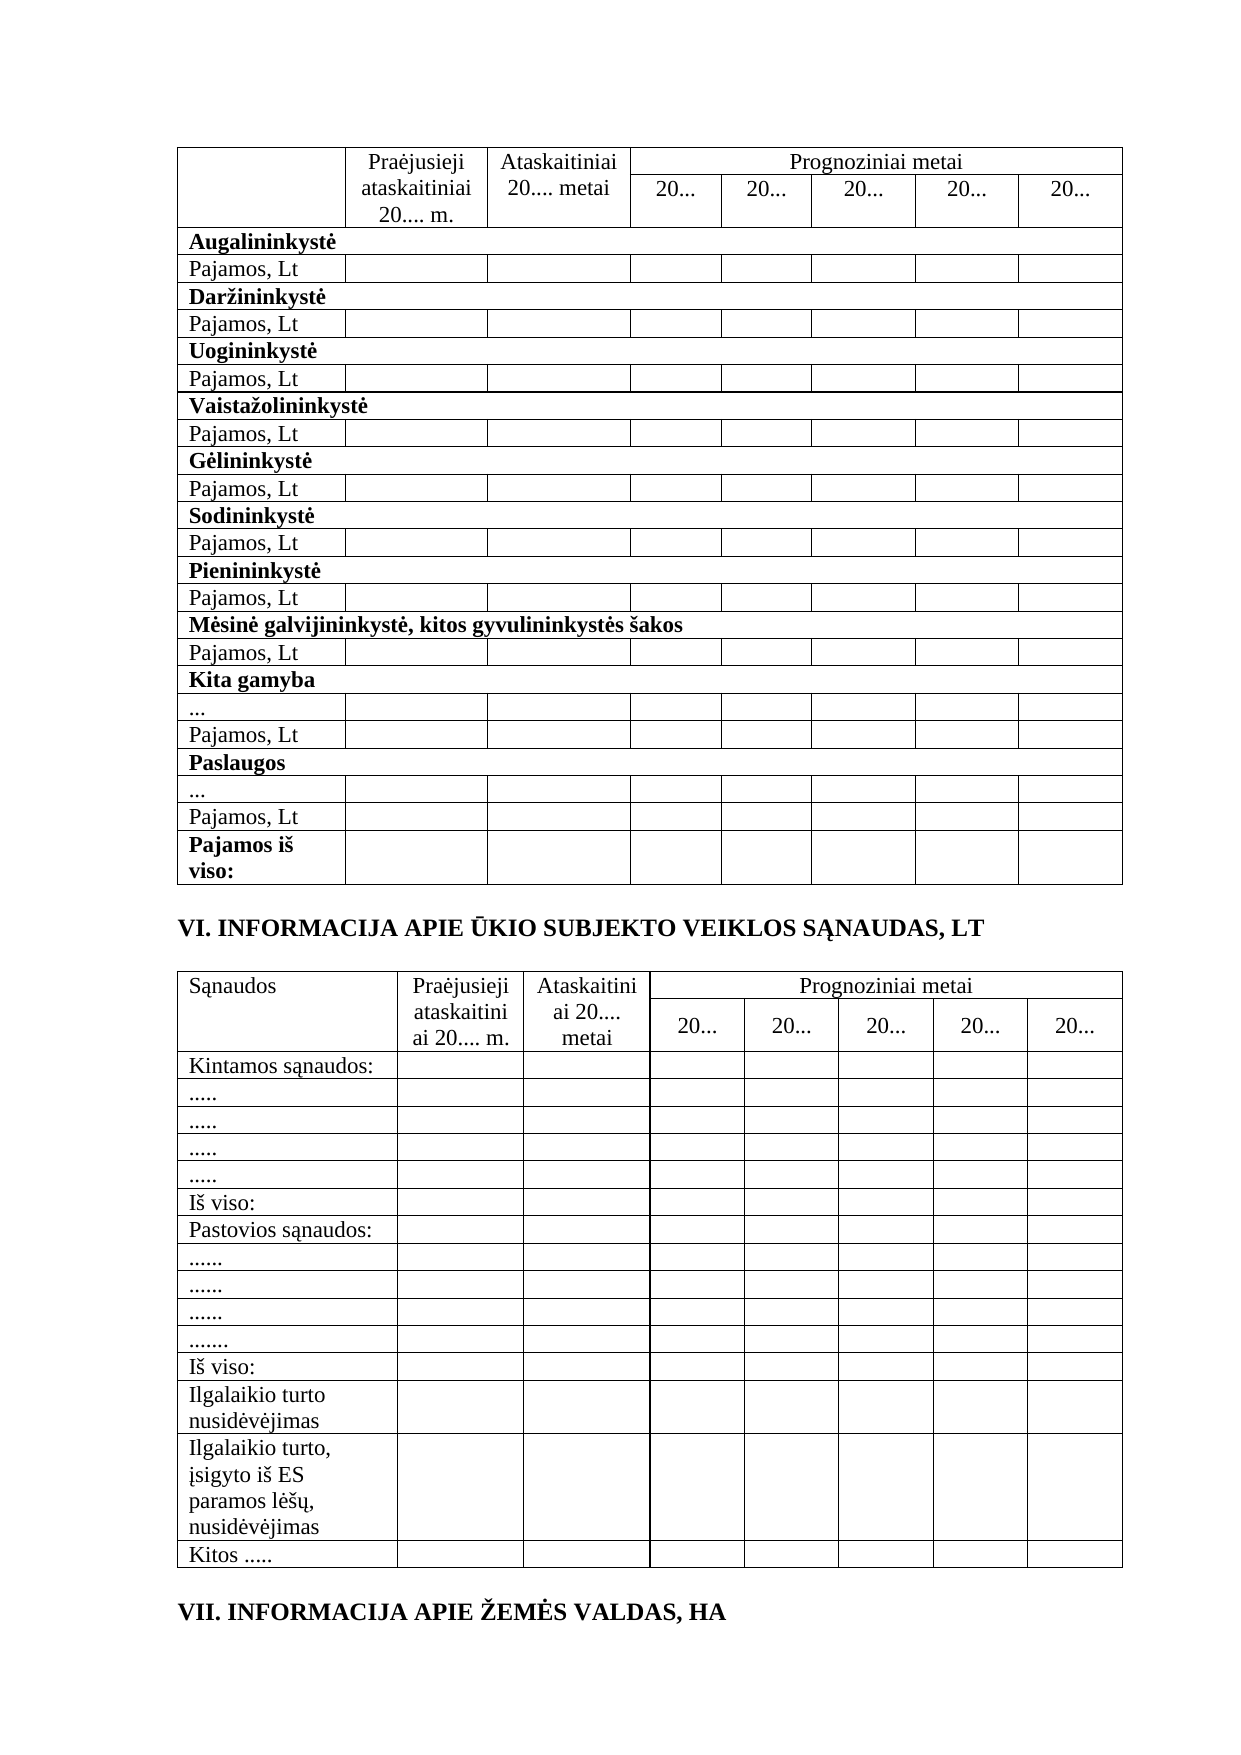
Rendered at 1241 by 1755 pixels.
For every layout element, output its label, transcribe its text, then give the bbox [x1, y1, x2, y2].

table_cell [1028, 1271, 1122, 1297]
table_cell [488, 529, 630, 556]
table_cell [916, 310, 1018, 337]
table_cell [934, 1216, 1027, 1243]
table_cell [916, 639, 1018, 665]
table_cell [524, 1541, 649, 1567]
table_cell [812, 529, 915, 556]
table_cell [488, 831, 630, 883]
table_cell [398, 1107, 523, 1133]
table_cell [934, 1299, 1027, 1325]
table_cell [524, 1107, 649, 1133]
table_cell [839, 1326, 933, 1352]
table_cell [1028, 1189, 1122, 1215]
table_cell [1028, 1381, 1122, 1433]
table_cell Paslaugos [178, 749, 1122, 775]
table_cell [631, 721, 721, 747]
table_cell [722, 475, 811, 501]
table_cell [934, 1326, 1027, 1352]
table_cell [346, 776, 487, 802]
table_cell [722, 831, 811, 883]
table_cell [745, 1541, 838, 1567]
table_cell [812, 776, 915, 802]
table_cell [745, 1353, 838, 1379]
table_cell [934, 1052, 1027, 1078]
table_cell [398, 1161, 523, 1188]
table_cell [722, 694, 811, 720]
table_cell [1028, 1161, 1122, 1188]
table_cell [524, 1326, 649, 1352]
table_cell [839, 1244, 933, 1270]
table_cell [812, 310, 915, 337]
table_cell Ilgalaikio turto, įsigyto iš ES paramos lėšų, nusidėvėjimas [178, 1434, 397, 1540]
table_cell [812, 831, 915, 883]
table_cell [651, 1189, 744, 1215]
table_cell [651, 1541, 744, 1567]
table_cell [839, 1299, 933, 1325]
table_cell [398, 1079, 523, 1106]
table_cell Kintamos sąnaudos: [178, 1052, 397, 1078]
table_cell ...... [178, 1271, 397, 1297]
table_cell [524, 1353, 649, 1379]
table_cell 20... [812, 175, 915, 227]
table_cell [1019, 803, 1122, 830]
table_cell [745, 1326, 838, 1352]
table_cell [934, 1107, 1027, 1133]
table_cell 20... [722, 175, 811, 227]
table_cell [1028, 1134, 1122, 1160]
table_cell [488, 310, 630, 337]
table_cell [745, 1134, 838, 1160]
table_cell [651, 1381, 744, 1433]
table_cell [631, 310, 721, 337]
table_cell [1028, 1107, 1122, 1133]
table_cell Pastovios sąnaudos: [178, 1216, 397, 1243]
table_cell [631, 639, 721, 665]
table_cell [839, 1216, 933, 1243]
table_cell [745, 1161, 838, 1188]
table_cell ..... [178, 1134, 397, 1160]
table_cell [524, 1079, 649, 1106]
table_cell [745, 1107, 838, 1133]
table_cell [722, 776, 811, 802]
table_cell [745, 1052, 838, 1078]
table_cell [812, 721, 915, 747]
table_cell [631, 475, 721, 501]
table_cell [1019, 420, 1122, 446]
table_cell [488, 365, 630, 391]
table_cell ...... [178, 1244, 397, 1270]
table_cell Pajamos, Lt [178, 803, 345, 830]
table_cell [346, 529, 487, 556]
table_cell Pajamos, Lt [178, 721, 345, 747]
table_cell [1028, 1244, 1122, 1270]
table_cell [346, 803, 487, 830]
table_cell [745, 1299, 838, 1325]
table_cell [745, 1434, 838, 1540]
table_cell [916, 803, 1018, 830]
table_cell [916, 776, 1018, 802]
table_cell [1019, 255, 1122, 282]
table_cell Pienininkystė [178, 557, 1122, 583]
table_cell [722, 365, 811, 391]
table_cell Sodininkystė [178, 502, 1122, 528]
table_cell [722, 803, 811, 830]
table_cell [524, 1189, 649, 1215]
table_header Ataskaitiniai 20.... metai [488, 148, 630, 227]
table_cell Iš viso: [178, 1353, 397, 1379]
table_cell [916, 831, 1018, 883]
table_cell [398, 1189, 523, 1215]
table_cell [651, 1161, 744, 1188]
table_cell [651, 1107, 744, 1133]
table_cell [839, 1052, 933, 1078]
table_cell [722, 255, 811, 282]
table_cell [812, 365, 915, 391]
table_cell [651, 1326, 744, 1352]
table_cell [346, 721, 487, 747]
table_cell [839, 1107, 933, 1133]
table_cell ... [178, 776, 345, 802]
table_cell [839, 1079, 933, 1106]
table_cell [398, 1353, 523, 1379]
table_cell [1028, 1216, 1122, 1243]
table_cell [1028, 1326, 1122, 1352]
table_cell Pajamos, Lt [178, 529, 345, 556]
table_cell Pajamos, Lt [178, 584, 345, 611]
table_cell [398, 1434, 523, 1540]
table_cell ..... [178, 1161, 397, 1188]
table_cell [346, 639, 487, 665]
table_cell [488, 694, 630, 720]
table_cell Vaistažolininkystė [178, 393, 1122, 419]
table_cell [488, 803, 630, 830]
table_cell [1019, 694, 1122, 720]
table_cell [651, 1434, 744, 1540]
table_cell [398, 1541, 523, 1567]
table_cell [398, 1244, 523, 1270]
table_cell [398, 1134, 523, 1160]
table_cell [398, 1052, 523, 1078]
table_cell [488, 420, 630, 446]
table_cell [488, 255, 630, 282]
text VI. INFORMACIJA APIE ŪKIO SUBJEKTO VEIKLOS SĄNAUDAS, LT [177, 913, 1122, 942]
table_cell [722, 310, 811, 337]
table_cell [651, 1052, 744, 1078]
table_cell [1019, 475, 1122, 501]
table_cell [631, 803, 721, 830]
table_cell [524, 1381, 649, 1433]
table_cell [398, 1271, 523, 1297]
table_cell [524, 1052, 649, 1078]
table_cell [398, 1326, 523, 1352]
table_cell 20... [916, 175, 1018, 227]
table_cell [1019, 776, 1122, 802]
table_cell [745, 1244, 838, 1270]
table_cell [631, 420, 721, 446]
table_cell [1019, 721, 1122, 747]
table_header Praėjusieji ataskaitiniai 20.... m. [398, 972, 523, 1051]
table_cell [1028, 1052, 1122, 1078]
table_cell [934, 1271, 1027, 1297]
table_cell [631, 365, 721, 391]
table_cell [1028, 1079, 1122, 1106]
table_cell Pajamos, Lt [178, 420, 345, 446]
table_cell [934, 1353, 1027, 1379]
table_cell ....... [178, 1326, 397, 1352]
table_cell [651, 1079, 744, 1106]
table_cell [631, 584, 721, 611]
table_cell Pajamos, Lt [178, 255, 345, 282]
table_cell [524, 1216, 649, 1243]
table_cell [839, 1381, 933, 1433]
table_cell [934, 1134, 1027, 1160]
table_cell [346, 365, 487, 391]
table_cell [346, 694, 487, 720]
table_cell [524, 1161, 649, 1188]
table_cell [524, 1434, 649, 1540]
table_cell [1028, 1434, 1122, 1540]
table_cell [722, 584, 811, 611]
table_cell [722, 420, 811, 446]
table_cell [346, 255, 487, 282]
table_cell Pajamos, Lt [178, 639, 345, 665]
table_header Ataskaitiniai 20.... metai [524, 972, 649, 1051]
table_cell Ilgalaikio turto nusidėvėjimas [178, 1381, 397, 1433]
table_cell [1019, 365, 1122, 391]
table_cell [488, 584, 630, 611]
table_cell [398, 1299, 523, 1325]
table_header Prognoziniai metai [631, 148, 1122, 174]
table_cell [346, 831, 487, 883]
table_cell Pajamos, Lt [178, 475, 345, 501]
table_header Sąnaudos [178, 972, 397, 1051]
table_cell Augalininkystė [178, 228, 1122, 254]
table_cell [488, 639, 630, 665]
table_cell [1028, 1353, 1122, 1379]
table_cell [488, 721, 630, 747]
table_cell ...... [178, 1299, 397, 1325]
table_cell [745, 1381, 838, 1433]
table_cell [812, 420, 915, 446]
table_header Prognoziniai metai [651, 972, 1122, 998]
table_cell [524, 1299, 649, 1325]
table_cell [916, 694, 1018, 720]
table_cell [1028, 1299, 1122, 1325]
table_cell [934, 1541, 1027, 1567]
table_cell [934, 1244, 1027, 1270]
table_cell [1019, 310, 1122, 337]
table_cell [812, 255, 915, 282]
table_cell [916, 365, 1018, 391]
table_cell [812, 803, 915, 830]
table_cell [488, 475, 630, 501]
table_cell [934, 1381, 1027, 1433]
table_cell [651, 1134, 744, 1160]
table_cell [839, 1434, 933, 1540]
table_cell [934, 1434, 1027, 1540]
table_cell [1019, 584, 1122, 611]
table_cell 20... [839, 999, 933, 1051]
table_cell [631, 694, 721, 720]
table_cell Uogininkystė [178, 338, 1122, 364]
table_cell [934, 1189, 1027, 1215]
table_cell [812, 639, 915, 665]
table_cell [651, 1244, 744, 1270]
table_cell 20... [651, 999, 744, 1051]
table_cell Pajamos, Lt [178, 365, 345, 391]
table_cell [722, 721, 811, 747]
table_cell ... [178, 694, 345, 720]
table_cell [524, 1134, 649, 1160]
table_cell ..... [178, 1079, 397, 1106]
table_cell [631, 831, 721, 883]
table_cell ..... [178, 1107, 397, 1133]
table_cell [346, 475, 487, 501]
table_cell 20... [934, 999, 1027, 1051]
table_cell [651, 1353, 744, 1379]
table_cell [934, 1161, 1027, 1188]
table_cell Daržininkystė [178, 283, 1122, 309]
table_cell [916, 721, 1018, 747]
table_cell Kita gamyba [178, 666, 1122, 693]
table_cell Pajamos iš viso: [178, 831, 345, 883]
table_cell [916, 475, 1018, 501]
table_cell [631, 776, 721, 802]
table_cell [651, 1271, 744, 1297]
table_cell [745, 1216, 838, 1243]
table_cell [631, 255, 721, 282]
table_cell [398, 1381, 523, 1433]
table_cell [916, 420, 1018, 446]
table_cell Mėsinė galvijininkystė, kitos gyvulininkystės šakos [178, 612, 1122, 638]
table_cell [839, 1353, 933, 1379]
table_cell [631, 529, 721, 556]
text VII. Informacija apie žemėS valdAS, HA [177, 1597, 1122, 1626]
table_cell [916, 255, 1018, 282]
table_cell [398, 1216, 523, 1243]
table_cell [346, 310, 487, 337]
table_cell [812, 584, 915, 611]
table_cell [812, 694, 915, 720]
table_cell 20... [745, 999, 838, 1051]
table_cell [1019, 831, 1122, 883]
table_cell Iš viso: [178, 1189, 397, 1215]
table_cell [839, 1189, 933, 1215]
table_cell [839, 1271, 933, 1297]
table_cell [524, 1244, 649, 1270]
table_cell [934, 1079, 1027, 1106]
table_header [178, 148, 345, 227]
table_cell Gėlininkystė [178, 447, 1122, 473]
table_cell 20... [631, 175, 721, 227]
table_cell [839, 1541, 933, 1567]
table_cell [839, 1161, 933, 1188]
table_cell Kitos ..... [178, 1541, 397, 1567]
table_cell [916, 584, 1018, 611]
table_cell [346, 420, 487, 446]
table_header Praėjusieji ataskaitiniai 20.... m. [346, 148, 487, 227]
table_cell [524, 1271, 649, 1297]
table_cell [812, 475, 915, 501]
table_cell [745, 1271, 838, 1297]
table_cell [916, 529, 1018, 556]
table_cell [1019, 529, 1122, 556]
table_cell [488, 776, 630, 802]
table_cell [722, 639, 811, 665]
table_cell [651, 1216, 744, 1243]
table_cell [745, 1189, 838, 1215]
table_cell [839, 1134, 933, 1160]
table_cell [1019, 639, 1122, 665]
table_cell [1028, 1541, 1122, 1567]
table_cell [722, 529, 811, 556]
table_cell [346, 584, 487, 611]
table_cell 20... [1028, 999, 1122, 1051]
table_cell [745, 1079, 838, 1106]
table_cell 20... [1019, 175, 1122, 227]
table_cell Pajamos, Lt [178, 310, 345, 337]
table_cell [651, 1299, 744, 1325]
